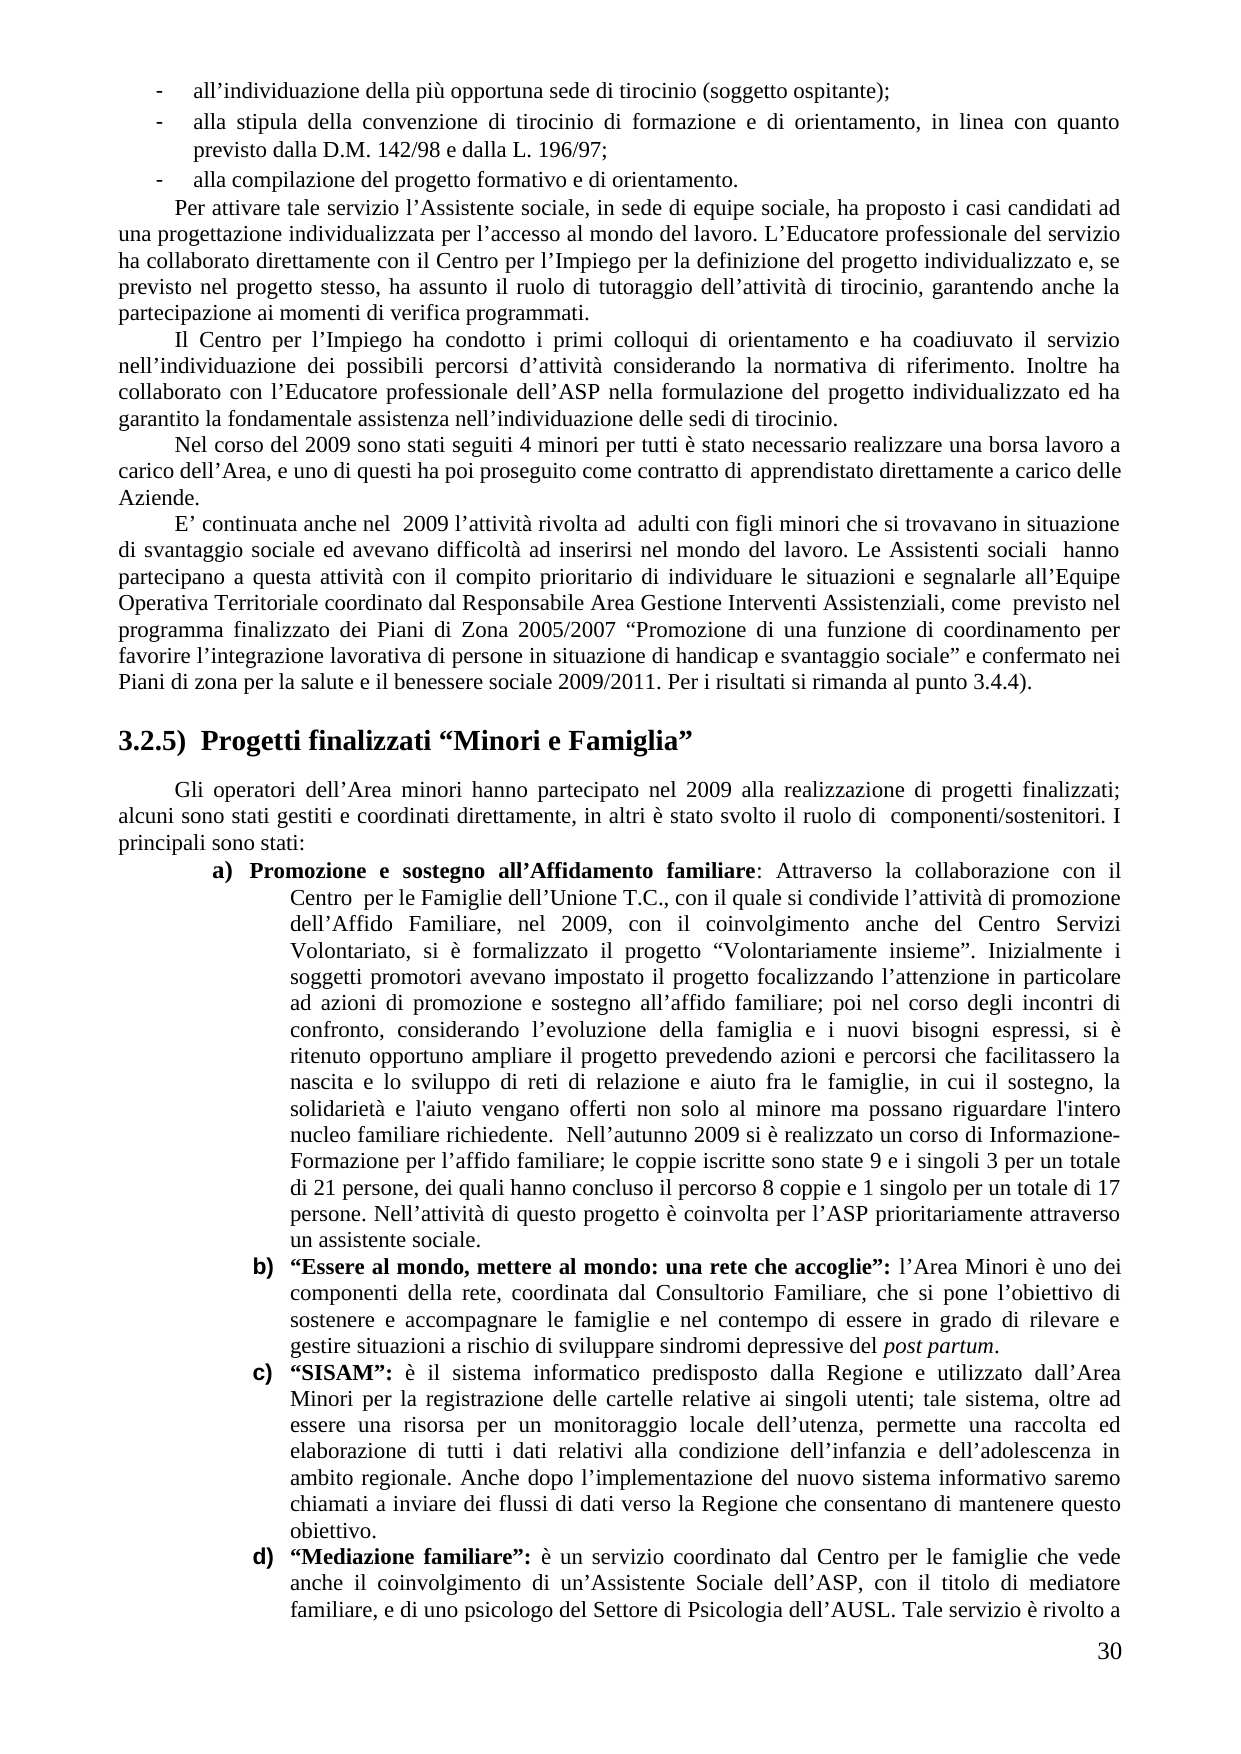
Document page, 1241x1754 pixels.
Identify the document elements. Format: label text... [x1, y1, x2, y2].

list “Mediazione familiare”: è un servizio coordinato dal Centro per le famiglie che vede anche il coinvolgimento di un’Assistente Sociale dell’ASP, con il titolo di mediatore familiare, e di uno psicologo del Settore di Psicologia dell’AUSL. Tale servizio è rivolto a [252, 1543, 1122, 1622]
list “SISAM”: è il sistema informatico predisposto dalla Regione e utilizzato dall’Area Minori per la registrazione delle cartelle relative ai singoli utenti; tale sistema, oltre ad essere una risorsa per un monitoraggio locale dell’utenza, permette una raccolta ed elaborazione di tutti i dati relativi alla condizione dell’infanzia e dell’adolescenza in ambito regionale. Anche dopo l’implementazione del nuovo sistema informativo saremo chiamati a inviare dei flussi di dati verso la Regione che consentano di mantenere questo obiettivo. [252, 1358, 1122, 1543]
list alla stipula della convenzione di tirocinio di formazione e di orientamento, in linea con quanto previsto dalla D.M. 142/98 e dalla L. 196/97; [156, 105, 1122, 163]
text Per attivare tale servizio l’Assistente sociale, in sede di equipe sociale, ha proposto i casi candidati ad una progettazione individualizzata per l’accesso al mondo del lavoro. L’Educatore professionale del servizio ha collaborato direttamente con il Centro per l’Impiego per la definizione del progetto individualizzato e, se previsto nel progetto stesso, ha assunto il ruolo di tutoraggio dell’attività di tirocinio, garantendo anche la partecipazione ai momenti di verifica programmati. [118, 194, 1122, 326]
text E’ continuata anche nel 2009 l’attività rivolta ad adulti con figli minori che si trovavano in situazione di svantaggio sociale ed avevano difficoltà ad inserirsi nel mondo del lavoro. Le Assistenti sociali hanno partecipano a questa attività con il compito prioritario di individuare le situazioni e segnalarle all’Equipe Operativa Territoriale coordinato dal Responsabile Area Gestione Interventi Assistenziali, come previsto nel programma finalizzato dei Piani di Zona 2005/2007 “Promozione di una funzione di coordinamento per favorire l’integrazione lavorativa di persone in situazione di handicap e svantaggio sociale” e confermato nei Piani di zona per la salute e il benessere sociale 2009/2011. Per i risultati si rimanda al punto 3.4.4). [118, 510, 1122, 695]
text Gli operatori dell’Area minori hanno partecipato nel 2009 alla realizzazione di progetti finalizzati; alcuni sono stati gestiti e coordinati direttamente, in altri è stato svolto il ruolo di componenti/sostenitori. I principali sono stati: [118, 776, 1122, 855]
list alla compilazione del progetto formativo e di orientamento. [156, 163, 1122, 194]
text Il Centro per l’Impiego ha condotto i primi colloqui di orientamento e ha coadiuvato il servizio nell’individuazione dei possibili percorsi d’attività considerando la normativa di riferimento. Inoltre ha collaborato con l’Educatore professionale dell’ASP nella formulazione del progetto individualizzato ed ha garantito la fondamentale assistenza nell’individuazione delle sedi di tirocinio. [118, 326, 1122, 431]
list Promozione e sostegno all’Affidamento familiare: Attraverso la collaborazione con il Centro per le Famiglie dell’Unione T.C., con il quale si condivide l’attività di promozione dell’Affido Familiare, nel 2009, con il coinvolgimento anche del Centro Servizi Volontariato, si è formalizzato il progetto “Volontariamente insieme”. Inizialmente i soggetti promotori avevano impostato il progetto focalizzando l’attenzione in particolare ad azioni di promozione e sostegno all’affido familiare; poi nel corso degli incontri di confronto, considerando l’evoluzione della famiglia e i nuovi bisogni espressi, si è ritenuto opportuno ampliare il progetto prevedendo azioni e percorsi che facilitassero la nascita e lo sviluppo di reti di relazione e aiuto fra le famiglie, in cui il sostegno, la solidarietà e l'aiuto vengano offerti non solo al minore ma possano riguardare l'intero nucleo familiare richiedente. Nell’autunno 2009 si è realizzato un corso di Informazione-Formazione per l’affido familiare; le coppie iscritte sono state 9 e i singoli 3 per un totale di 21 persone, dei quali hanno concluso il percorso 8 coppie e 1 singolo per un totale di 17 persone. Nell’attività di questo progetto è coinvolta per l’ASP prioritariamente attraverso un assistente sociale. [212, 855, 1122, 1253]
list all’individuazione della più opportuna sede di tirocinio (soggetto ospitante); [156, 74, 1122, 105]
text 3.2.5) Progetti finalizzati “Minori e Famiglia” [118, 723, 1122, 757]
text Nel corso del 2009 sono stati seguiti 4 minori per tutti è stato necessario realizzare una borsa lavoro a carico dell’Area, e uno di questi ha poi proseguito come contratto di apprendistato direttamente a carico delle Aziende. [118, 431, 1122, 510]
list “Essere al mondo, mettere al mondo: una rete che accoglie”: l’Area Minori è uno dei componenti della rete, coordinata dal Consultorio Familiare, che si pone l’obiettivo di sostenere e accompagnare le famiglie e nel contempo di essere in grado di rilevare e gestire situazioni a rischio di sviluppare sindromi depressive del post partum. [252, 1253, 1122, 1358]
